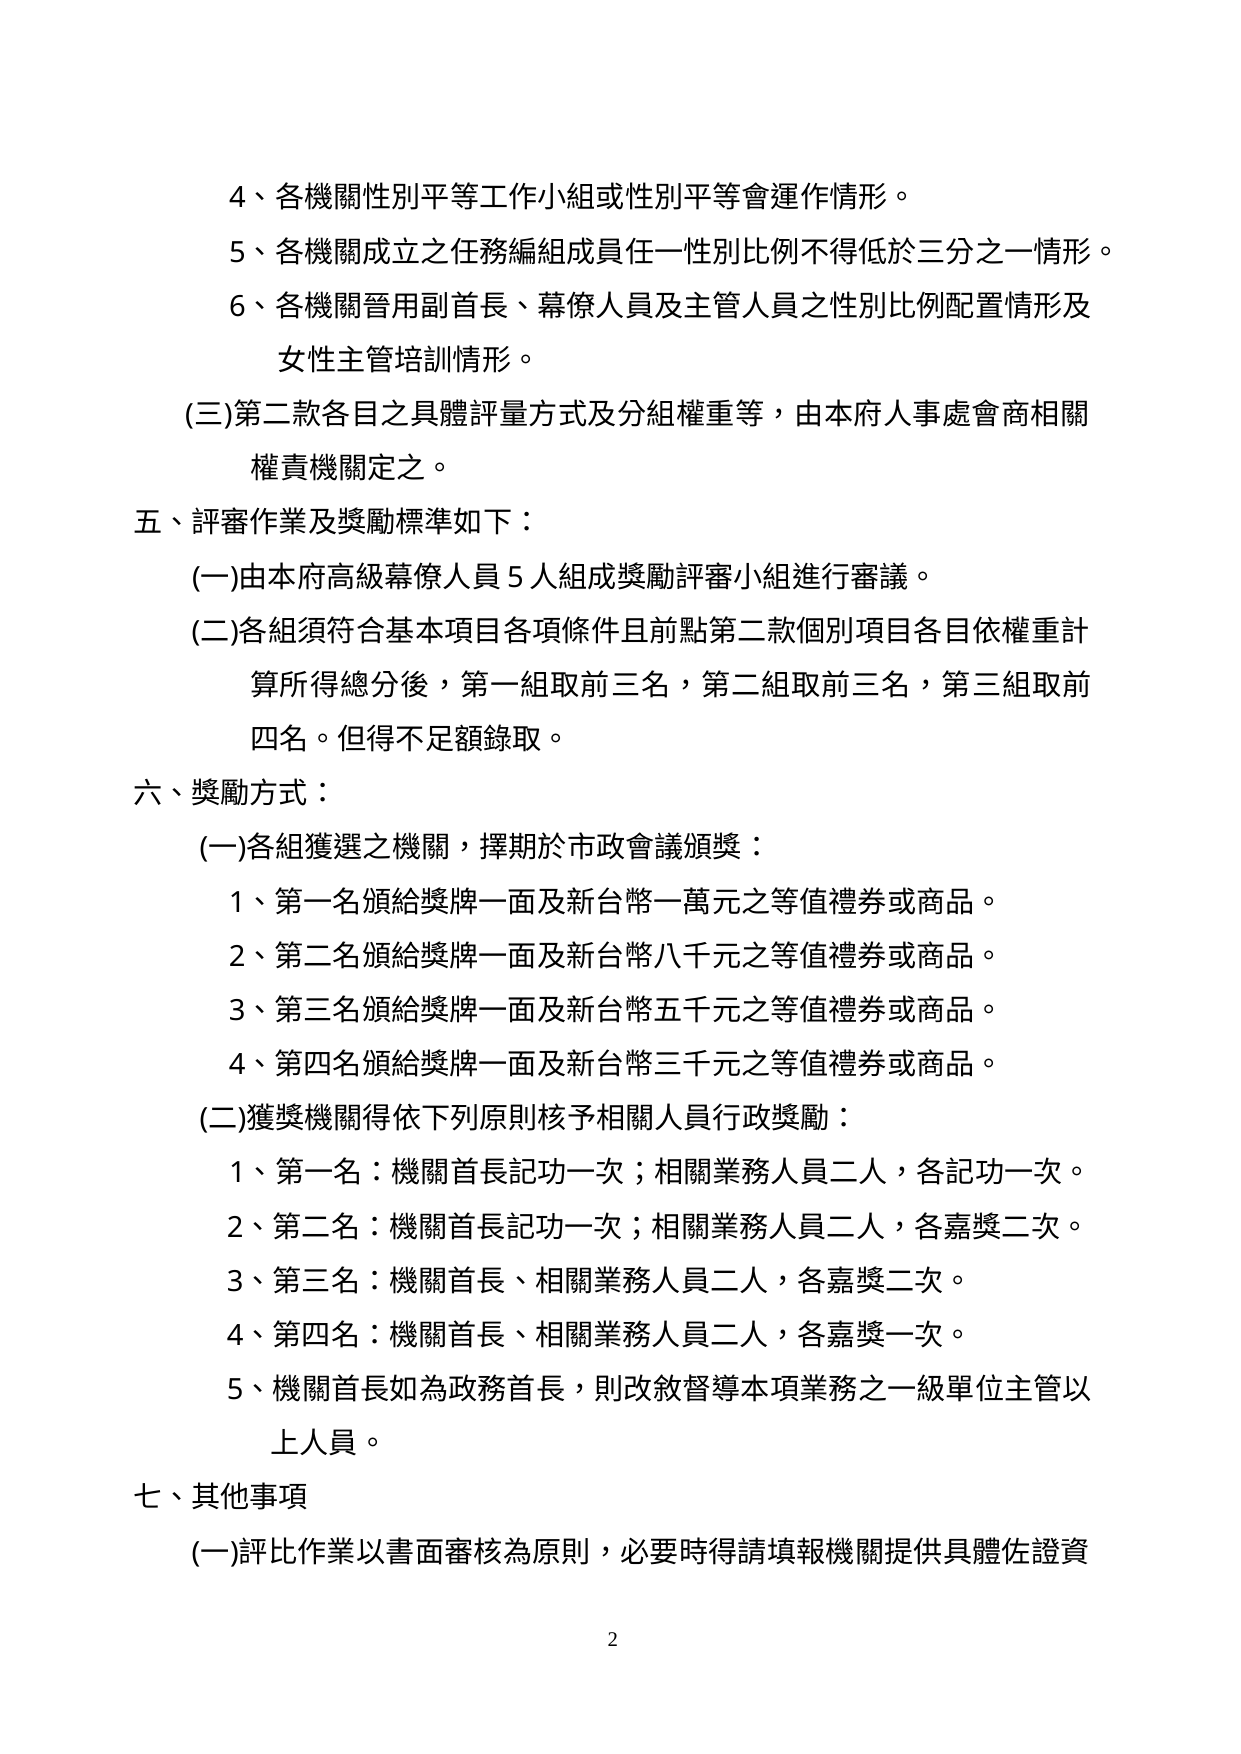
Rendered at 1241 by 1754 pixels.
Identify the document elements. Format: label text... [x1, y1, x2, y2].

text 2、第二名：機關首長記功一次；相關業務人員二人，各嘉獎二次。 [197, 1194, 1092, 1248]
text (二)獲獎機關得依下列原則核予相關人員行政獎勵： [199, 1085, 1092, 1139]
text 2、第二名頒給獎牌一面及新台幣八千元之等值禮券或商品。 [228, 923, 1092, 977]
text 六、獎勵方式： [133, 760, 1092, 814]
text (一)各組獲選之機關，擇期於市政會議頒獎： [199, 814, 1092, 869]
text 5、機關首長如為政務首長，則改敘督導本項業務之一級單位主管以上人員。 [227, 1356, 1092, 1464]
text 五、評審作業及獎勵標準如下： [133, 489, 1092, 544]
text 4、各機關性別平等工作小組或性別平等會運作情形。 [229, 164, 1092, 219]
text 七、其他事項 [133, 1464, 1092, 1519]
text (二)各組須符合基本項目各項條件且前點第二款個別項目各目依權重計算所得總分後，第一組取前三名，第二組取前三名，第三組取前四名。但得不足額錄取。 [191, 598, 1092, 760]
text (三)第二款各目之具體評量方式及分組權重等，由本府人事處會商相關權責機關定之。 [185, 381, 1092, 489]
text 4、第四名頒給獎牌一面及新台幣三千元之等值禮券或商品。 [228, 1031, 1092, 1085]
text 5、各機關成立之任務編組成員任一性別比例不得低於三分之一情形。 [229, 219, 1092, 273]
text (一)評比作業以書面審核為原則，必要時得請填報機關提供具體佐證資 [191, 1519, 1092, 1573]
text 3、第三名頒給獎牌一面及新台幣五千元之等值禮券或商品。 [228, 977, 1092, 1031]
text 1、第一名頒給獎牌一面及新台幣一萬元之等值禮券或商品。 [228, 869, 1092, 923]
text 4、第四名：機關首長、相關業務人員二人，各嘉獎一次。 [197, 1302, 1092, 1356]
text 1、第一名：機關首長記功一次；相關業務人員二人，各記功一次。 [229, 1139, 1092, 1194]
text 6、各機關晉用副首長、幕僚人員及主管人員之性別比例配置情形及女性主管培訓情形。 [229, 273, 1092, 381]
text (一)由本府高級幕僚人員5人組成獎勵評審小組進行審議。 [191, 544, 1092, 598]
text 3、第三名：機關首長、相關業務人員二人，各嘉獎二次。 [197, 1248, 1092, 1302]
